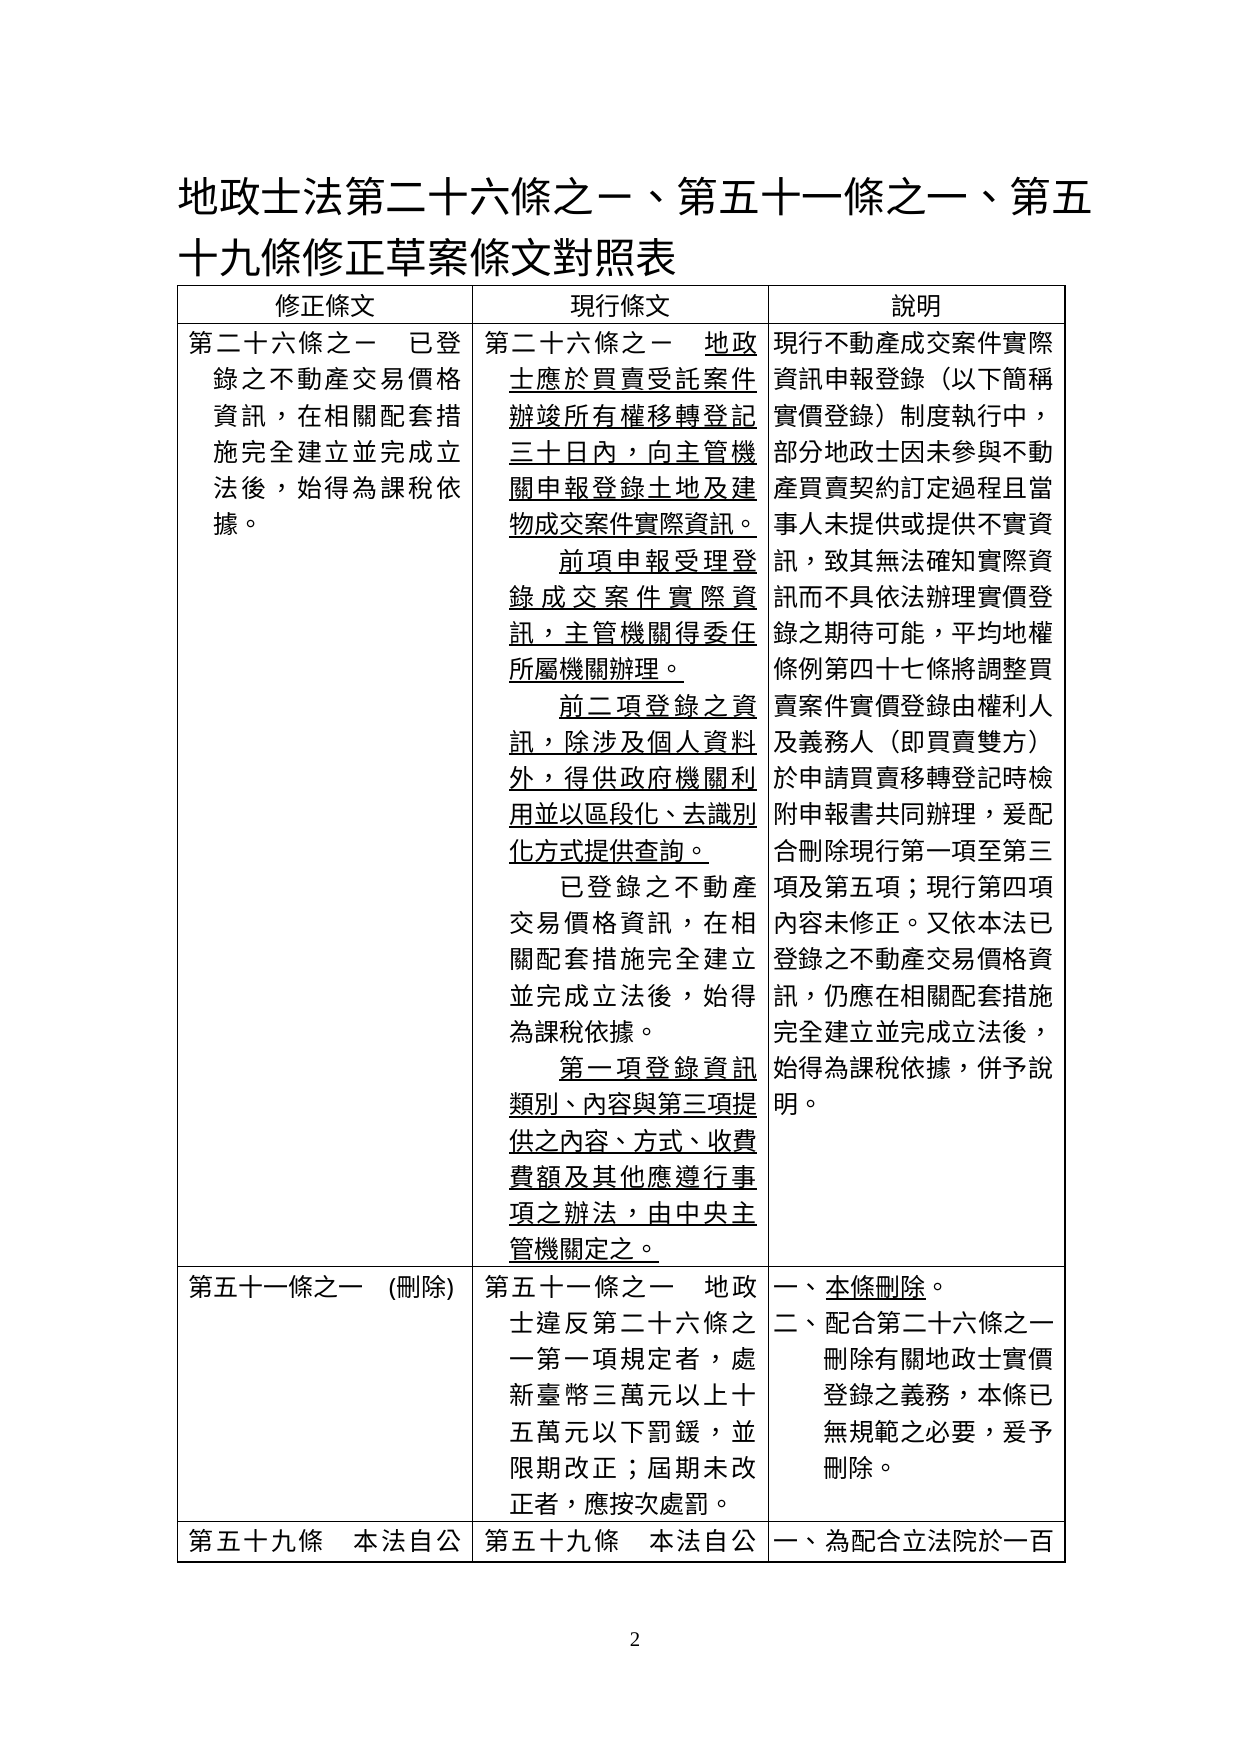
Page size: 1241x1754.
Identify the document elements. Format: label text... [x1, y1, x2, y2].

table_cell 現行不動產成交案件實際資訊申報登錄（以下簡稱實價登錄）制度執行中，部分地政士因未參與不動產買賣契約訂定過程且當事人未提供或提供不實資訊，致其無法確知實際資訊而不具依法辦理實價登錄之期待可能，平均地權條例第四十七條將調整買賣案件實價登錄由權利人及義務人（即買賣雙方）於申請買賣移轉登記時檢附申報書共同辦理，爰配合刪除現行第一項至第三項及第五項；現行第四項內容未修正。又依本法已登錄之不動產交易價格資訊，仍應在相關配套措施完全建立並完成立法後，始得為課稅依據，併予說明。 [769, 324, 1064, 1266]
table_header 修正條文 [178, 286, 472, 322]
table_cell 第二十六條之ㄧ 已登錄之不動產交易價格資訊，在相關配套措施完全建立並完成立法後，始得為課稅依據。 [178, 324, 472, 1266]
table_cell 第五十一條之一 (刪除) [178, 1267, 472, 1521]
table_cell 第五十九條 本法自公 [178, 1522, 472, 1561]
table_cell 為配合立法院於一百零三年一月三日三讀通過之第五十一條之一之修正條文嗣經該院於一百零三年一月二十八日通過行政院所提覆議案，刪除現行第四項有關該次三讀修正之第五十一條之一之施行日期。 考量現行第二十六條之一配合平均地權條例第四十七條、第四十七條之三及第八十一條之二之修正後，須配合修正實價登錄相關子法、申報書表及作業系統，以因應實務作業需要，本法本次修正條文之施行日期由行政院定之。又為使體例簡潔，整併現行第二項至第四項於現行第一項以但書規範，另現行第二項至第四項之日期為立法院三讀通過各該次修正條文之日期，其後均業經修正公布，為符實際情況，爰酌修文字。 [769, 1522, 1064, 1561]
table_cell 第二十六條之ㄧ 地政士應於買賣受託案件辦竣所有權移轉登記三十日內，向主管機關申報登錄土地及建物成交案件實際資訊。 前項申報受理登錄成交案件實際資訊，主管機關得委任所屬機關辦理。 前二項登錄之資訊，除涉及個人資料外，得供政府機關利用並以區段化、去識別化方式提供查詢。 已登錄之不動產交易價格資訊，在相關配套措施完全建立並完成立法後，始得為課稅依據。 第一項登錄資訊類別、內容與第三項提供之內容、方式、收費費額及其他應遵行事項之辦法，由中央主管機關定之。 [473, 324, 768, 1266]
text 地政士法第二十六條之ㄧ、第五十一條之一、第五十九條修正草案條文對照表 [177, 164, 1092, 285]
table_cell 第五十九條 本法自公 [473, 1522, 768, 1561]
table_cell 本條刪除。 配合第二十六條之一刪除有關地政士實價登錄之義務，本條已無規範之必要，爰予刪除。 [769, 1267, 1064, 1521]
table_header 說明 [769, 286, 1064, 322]
table_header 現行條文 [473, 286, 768, 322]
table_cell 第五十一條之一 地政士違反第二十六條之一第一項規定者，處新臺幣三萬元以上十五萬元以下罰鍰，並限期改正；屆期未改正者，應按次處罰。 [473, 1267, 768, 1521]
